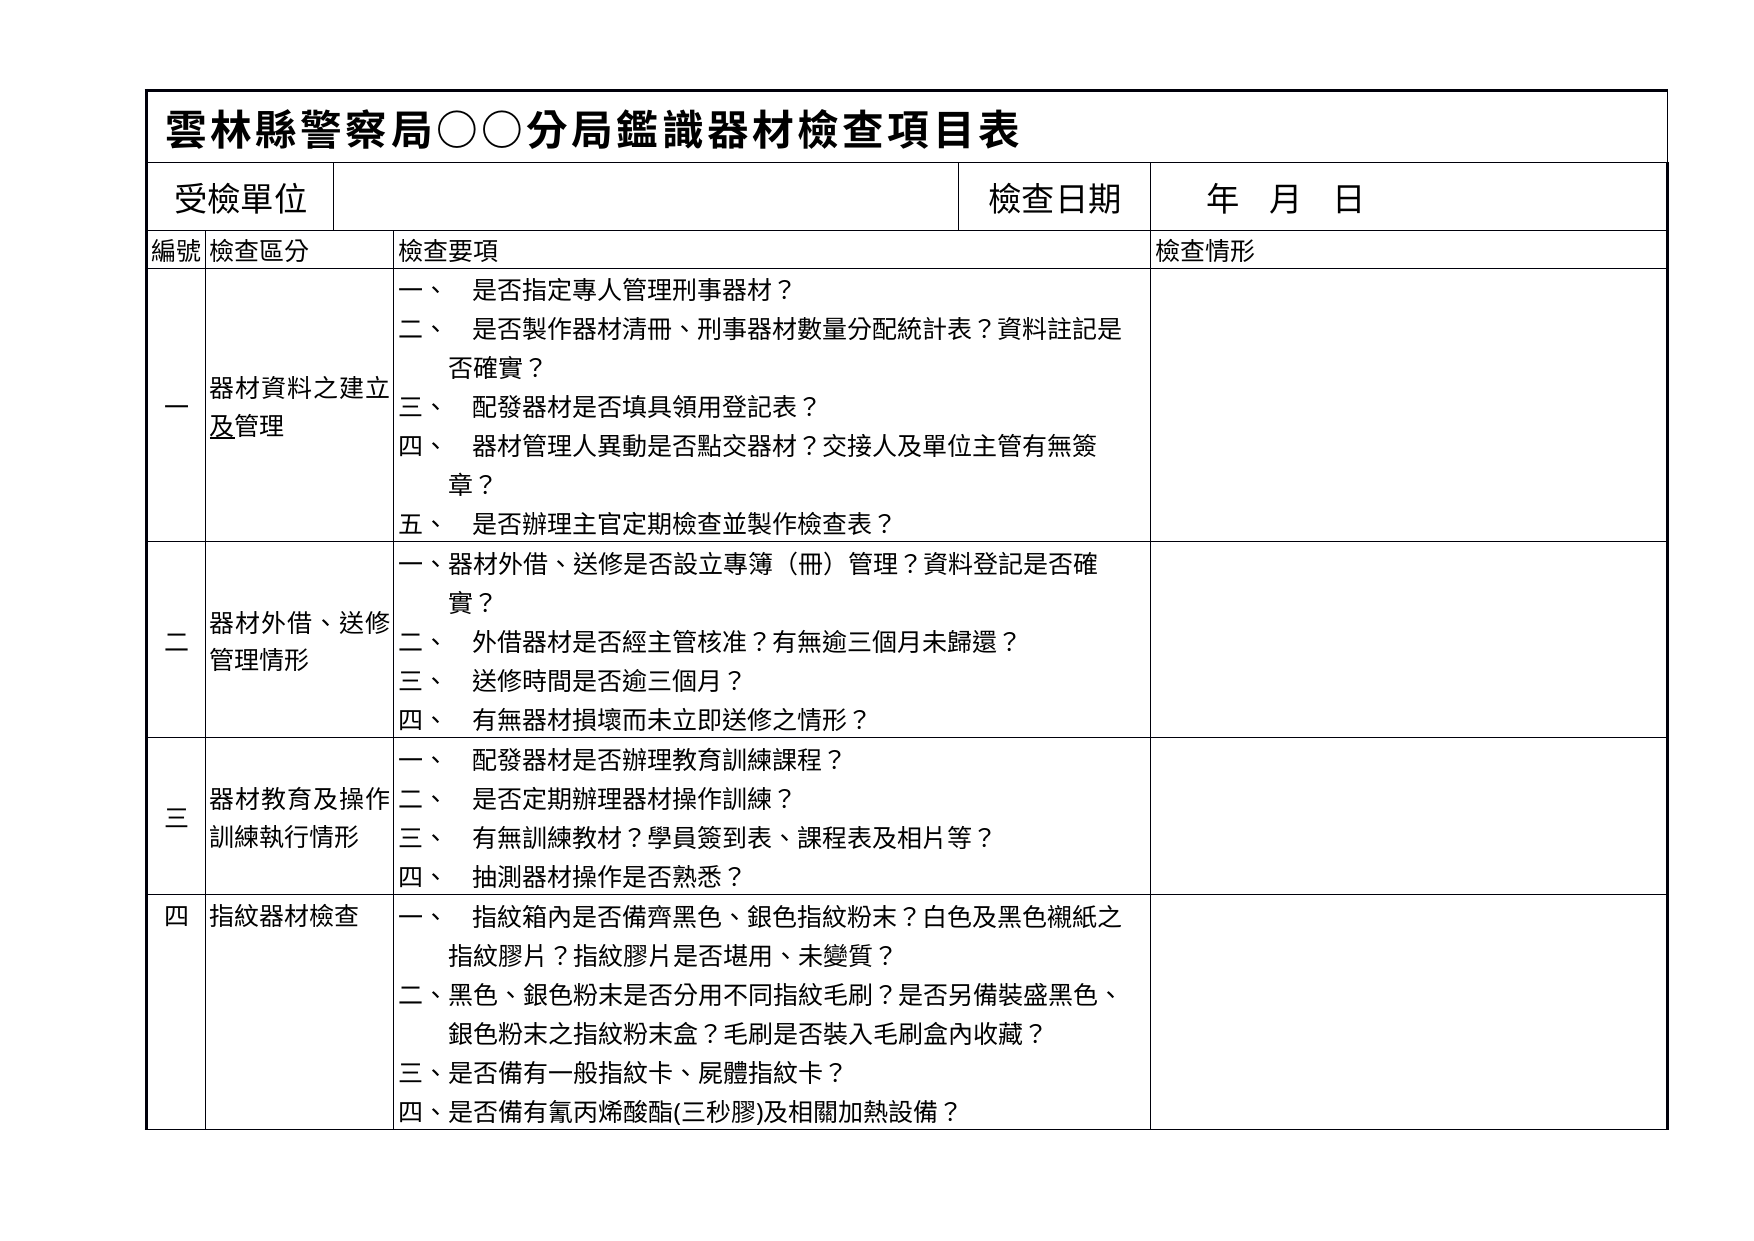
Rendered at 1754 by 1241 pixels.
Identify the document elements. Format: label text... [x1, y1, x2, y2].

table_cell [1151, 738, 1666, 894]
table_cell 指紋箱內是否備齊黑色、銀色指紋粉末？白色及黑色襯紙之指紋膠片？指紋膠片是否堪用、未變質？ 黑色、銀色粉末是否分用不同指紋毛刷？是否另備裝盛黑色、銀色粉末之指紋粉末盒？毛刷是否裝入毛刷盒內收藏？ 是否備有一般指紋卡、屍體指紋卡？ 是否備有氰丙烯酸酯(三秒膠)及相關加熱設備？ 是否備有簡易型指紋捺印設備（如指紋捺印滾筒、玻璃）及耗材（如油墨或捺印臺）? 指紋捺印油墨出口處有無硬化、無法擠出油墨之現象？多餘油墨是否清除？ 指紋捺印設備滾筒上雜質是否清除？能否正常使用？玻璃片上多餘油墨是否清除？玻璃面是否平順、光滑？ 指紋活體掃瞄器是否置於冷氣房間、配置有不斷電系統及監視系統？掃瞄器捺印臺部分是否擦拭乾淨？ 指紋活體掃瞄器之電腦主機是否專機專用？有無安裝其它不相關軟體？列表機紙匣是否置入空白指紋卡？是否有備份當月指紋卡？ [394, 895, 1150, 1129]
table_cell 受檢單位 [148, 163, 333, 230]
table_cell 四 [148, 895, 205, 1129]
table_cell 指紋器材檢查 [206, 895, 393, 1129]
table_header 雲林縣警察局○○分局鑑識器材檢查項目表 [148, 92, 1667, 162]
table_cell [1151, 895, 1666, 1129]
table_cell 一 [148, 269, 205, 541]
table_cell 檢查日期 [959, 163, 1150, 230]
table_cell 編號 [148, 231, 205, 267]
table_cell 檢查情形 [1151, 231, 1666, 267]
table_cell 器材資料之建立及管理 [206, 269, 393, 541]
table_cell 二 [148, 542, 205, 737]
table_cell 年 月 日 [1151, 163, 1666, 230]
table_cell [1151, 542, 1666, 737]
table_cell 器材外借、送修管理情形 [206, 542, 393, 737]
table_cell 三 [148, 738, 205, 894]
table_cell 器材教育及操作訓練執行情形 [206, 738, 393, 894]
table_cell 器材外借、送修是否設立專簿（冊）管理？資料登記是否確實？ 外借器材是否經主管核准？有無逾三個月未歸還？ 送修時間是否逾三個月？ 有無器材損壞而未立即送修之情形？ [394, 542, 1150, 737]
table_cell 檢查區分 [206, 231, 393, 267]
table_cell [334, 163, 958, 230]
table_cell [1151, 269, 1666, 541]
table_cell 檢查要項 [394, 231, 1150, 267]
table_cell 配發器材是否辦理教育訓練課程？ 是否定期辦理器材操作訓練？ 有無訓練教材？學員簽到表、課程表及相片等？ 抽測器材操作是否熟悉？ [394, 738, 1150, 894]
table_cell 是否指定專人管理刑事器材？ 是否製作器材清冊、刑事器材數量分配統計表？資料註記是否確實？ 配發器材是否填具領用登記表？ 器材管理人異動是否點交器材？交接人及單位主管有無簽章？ 是否辦理主官定期檢查並製作檢查表？ [394, 269, 1150, 541]
